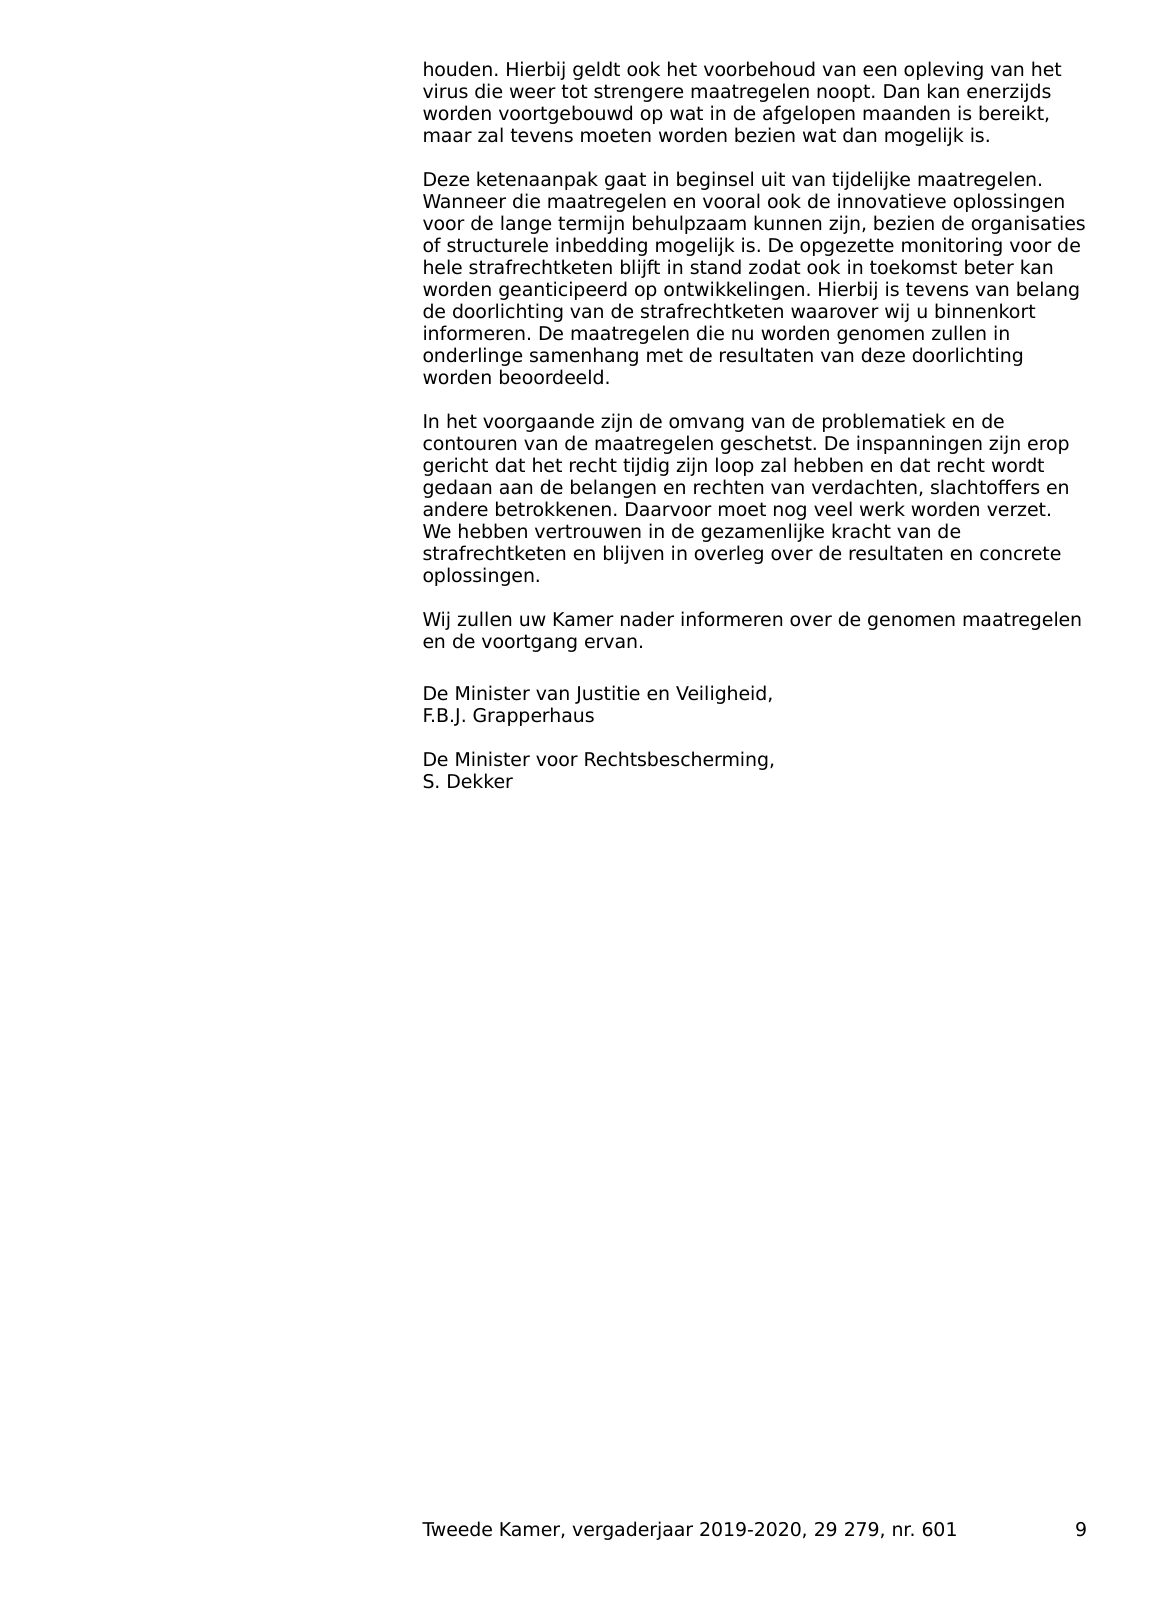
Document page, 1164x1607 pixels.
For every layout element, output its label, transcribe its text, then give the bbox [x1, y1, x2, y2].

text In het voorgaande zijn de omvang van de problematiek en de contouren van de maatregelen geschetst. De inspanningen zijn erop gericht dat het recht tijdig zijn loop zal hebben en dat recht wordt gedaan aan de belangen en rechten van verdachten, slachtoffers en andere betrokkenen. Daarvoor moet nog veel werk worden verzet. We hebben vertrouwen in de gezamenlijke kracht van de strafrechtketen en blijven in overleg over de resultaten en concrete oplossingen. [422, 411, 1087, 587]
text De Minister van Justitie en Veiligheid, F.B.J. Grapperhaus [422, 683, 1087, 727]
text Deze ketenaanpak gaat in beginsel uit van tijdelijke maatregelen. Wanneer die maatregelen en vooral ook de innovatieve oplossingen voor de lange termijn behulpzaam kunnen zijn, bezien de organisaties of structurele inbedding mogelijk is. De opgezette monitoring voor de hele strafrechtketen blijft in stand zodat ook in toekomst beter kan worden geanticipeerd op ontwikkelingen. Hierbij is tevens van belang de doorlichting van de strafrechtketen waarover wij u binnenkort informeren. De maatregelen die nu worden genomen zullen in onderlinge samenhang met de resultaten van deze doorlichting worden beoordeeld. [422, 169, 1087, 389]
text De Minister voor Rechtsbescherming, S. Dekker [422, 749, 1087, 793]
text houden. Hierbij geldt ook het voorbehoud van een opleving van het virus die weer tot strengere maatregelen noopt. Dan kan enerzijds worden voortgebouwd op wat in de afgelopen maanden is bereikt, maar zal tevens moeten worden bezien wat dan mogelijk is. [422, 59, 1087, 147]
text Wij zullen uw Kamer nader informeren over de genomen maatregelen en de voortgang ervan. [422, 609, 1087, 653]
